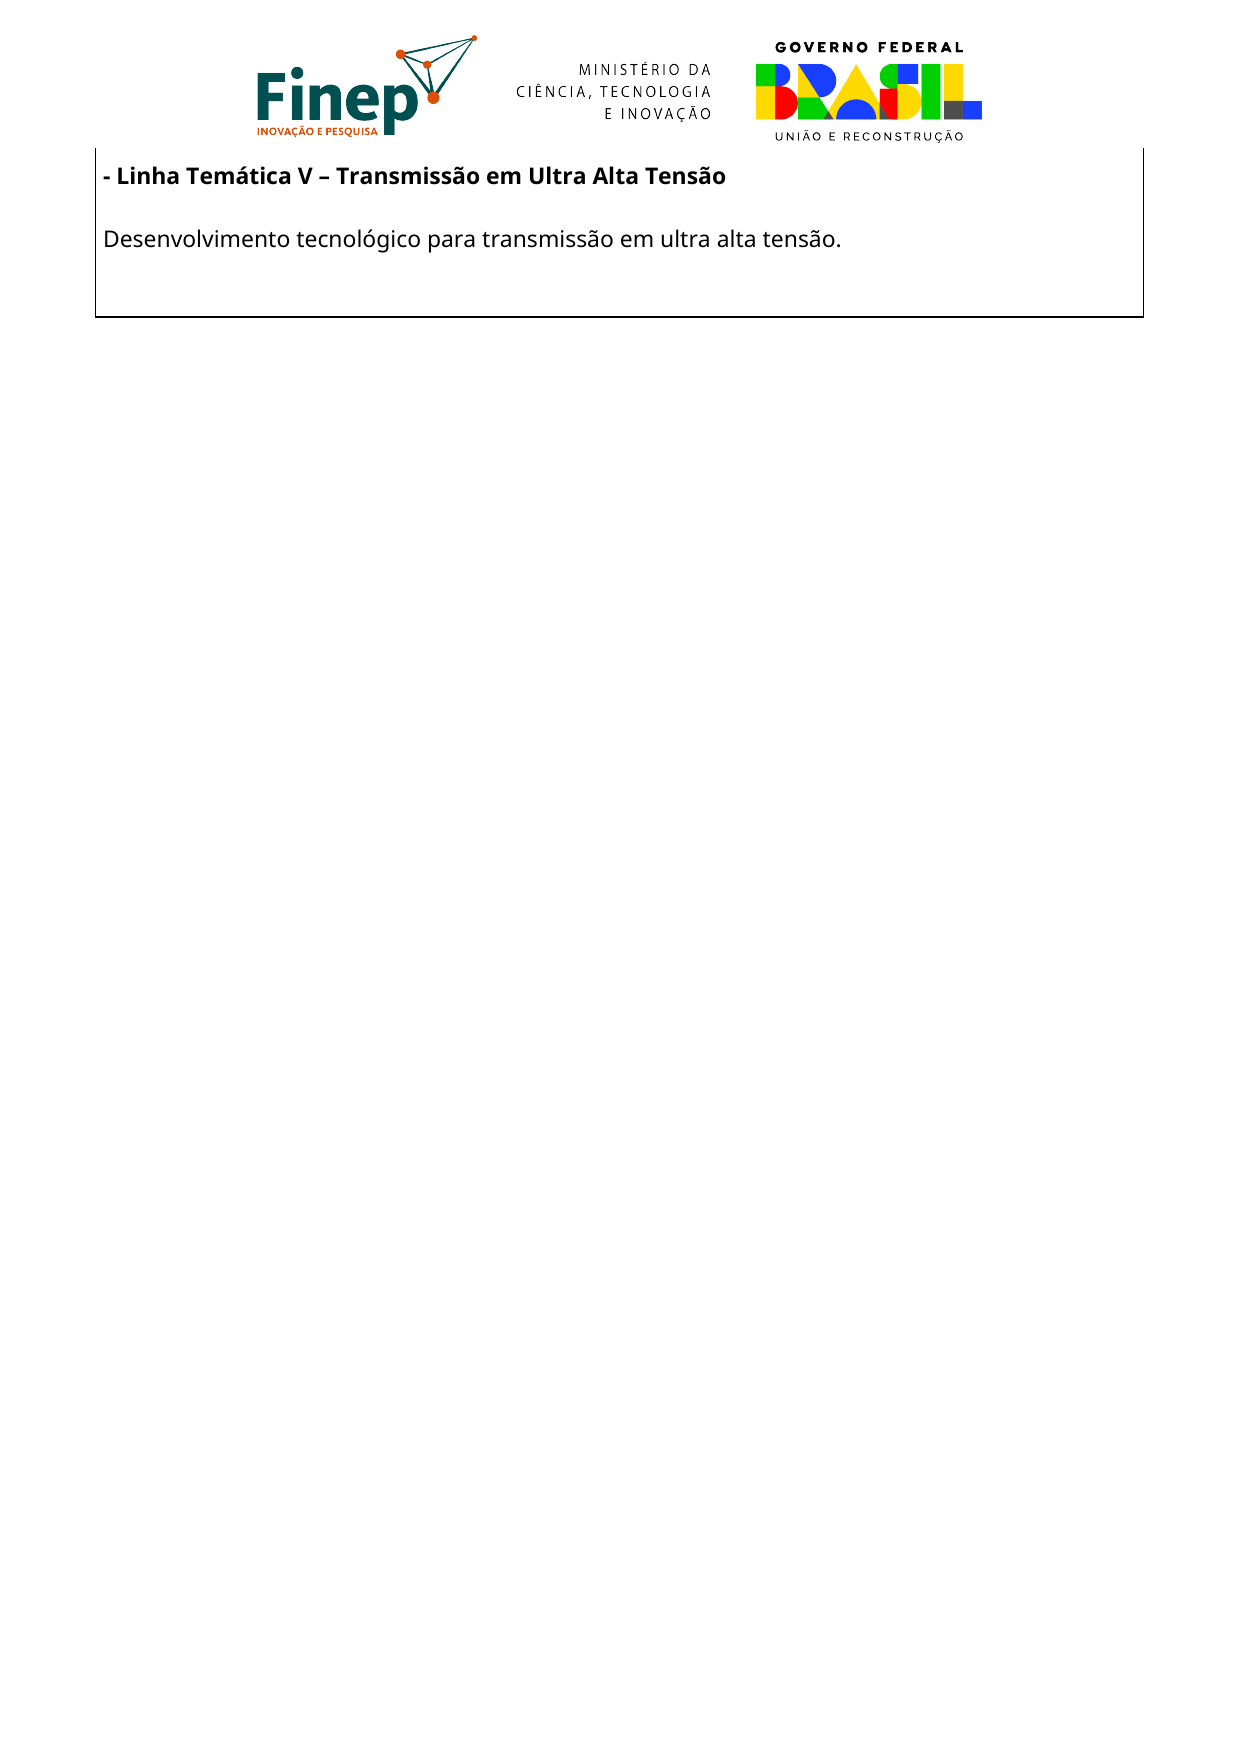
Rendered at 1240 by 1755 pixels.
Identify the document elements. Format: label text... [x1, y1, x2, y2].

table_cell [96, 273, 1143, 316]
table_cell - Linha Temática V – Transmissão em Ultra Alta Tensão Desenvolvimento tecnológico para transmissão em ultra alta tensão. [96, 148, 1143, 273]
